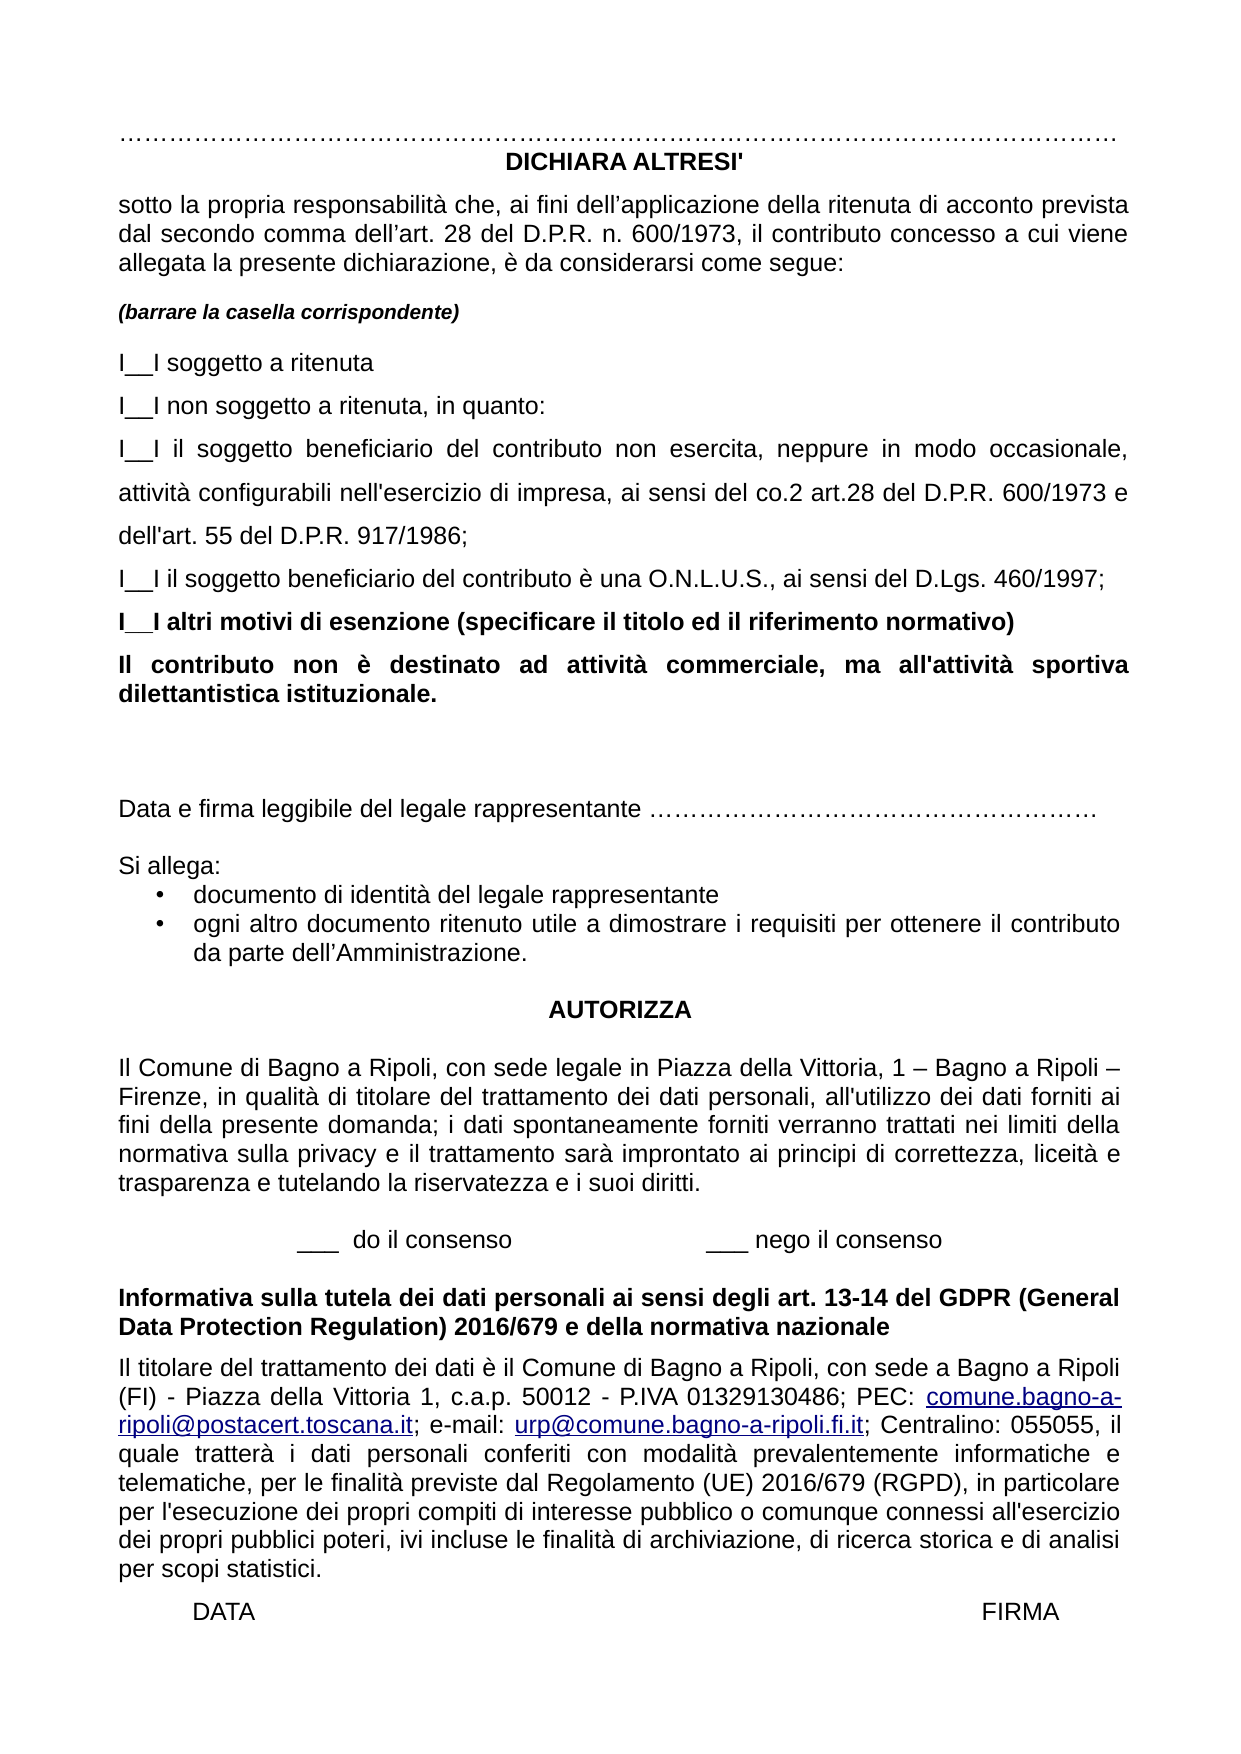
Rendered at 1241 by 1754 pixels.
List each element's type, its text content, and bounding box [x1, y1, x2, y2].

text ___ do il consenso ___ nego il consenso [118, 1225, 1122, 1254]
text Il titolare del trattamento dei dati è il Comune di Bagno a Ripoli, con sede a Bagno a Ripoli (FI) - Piazza della Vittoria 1, c.a.p. 50012 - P.IVA 01329130486; PEC: comune.bagno-a-ripoli@postacert.toscana.it; e-mail: urp@comune.bagno-a-ripoli.fi.it; Centralino: 055055, il quale tratterà i dati personali conferiti con modalità prevalentemente informatiche e telematiche, per le finalità previste dal Regolamento (UE) 2016/679 (RGPD), in particolare per l'esecuzione dei propri compiti di interesse pubblico o comunque connessi all'esercizio dei propri pubblici poteri, ivi incluse le finalità di archiviazione, di ricerca storica e di analisi per scopi statistici. [118, 1353, 1122, 1583]
text Data e firma leggibile del legale rappresentante ……………………………………………… [118, 794, 1122, 822]
text DATA FIRMA [118, 1597, 1122, 1626]
text Si allega: [118, 851, 1122, 880]
text DICHIARA ALTRESI' [118, 147, 1131, 176]
list documento di identità del legale rappresentante [156, 880, 1122, 909]
text I__I il soggetto beneficiario del contributo è una O.N.L.U.S., ai sensi del D.Lgs. 460/1997; [118, 564, 1131, 592]
text I__I non soggetto a ritenuta, in quanto: [118, 391, 1131, 420]
text I__I soggetto a ritenuta [118, 348, 1131, 377]
list ogni altro documento ritenuto utile a dimostrare i requisiti per ottenere il contributo da parte dell’Amministrazione. [156, 909, 1122, 966]
text I__I altri motivi di esenzione (specificare il titolo ed il riferimento normativo) [118, 607, 1131, 636]
text AUTORIZZA [118, 995, 1122, 1024]
text Il contributo non è destinato ad attività commerciale, ma all'attività sportiva dilettantistica istituzionale. [118, 650, 1131, 707]
text sotto la propria responsabilità che, ai fini dell’applicazione della ritenuta di acconto prevista dal secondo comma dell’art. 28 del D.P.R. n. 600/1973, il contributo concesso a cui viene allegata la presente dichiarazione, è da considerarsi come segue: [118, 190, 1131, 276]
text Il Comune di Bagno a Ripoli, con sede legale in Piazza della Vittoria, 1 – Bagno a Ripoli – Firenze, in qualità di titolare del trattamento dei dati personali, all'utilizzo dei dati forniti ai fini della presente domanda; i dati spontaneamente forniti verranno trattati nei limiti della normativa sulla privacy e il trattamento sarà improntato ai principi di correttezza, liceità e trasparenza e tutelando la riservatezza e i suoi diritti. [118, 1053, 1122, 1196]
text (barrare la casella corrispondente) [118, 300, 1131, 324]
text ………………………………………………………………………………………………………… [118, 118, 1122, 147]
text I__I il soggetto beneficiario del contributo non esercita, neppure in modo occasionale, attività configurabili nell'esercizio di impresa, ai sensi del co.2 art.28 del D.P.R. 600/1973 e dell'art. 55 del D.P.R. 917/1986; [118, 434, 1131, 549]
text Informativa sulla tutela dei dati personali ai sensi degli art. 13-14 del GDPR (General Data Protection Regulation) 2016/679 e della normativa nazionale [118, 1283, 1122, 1340]
